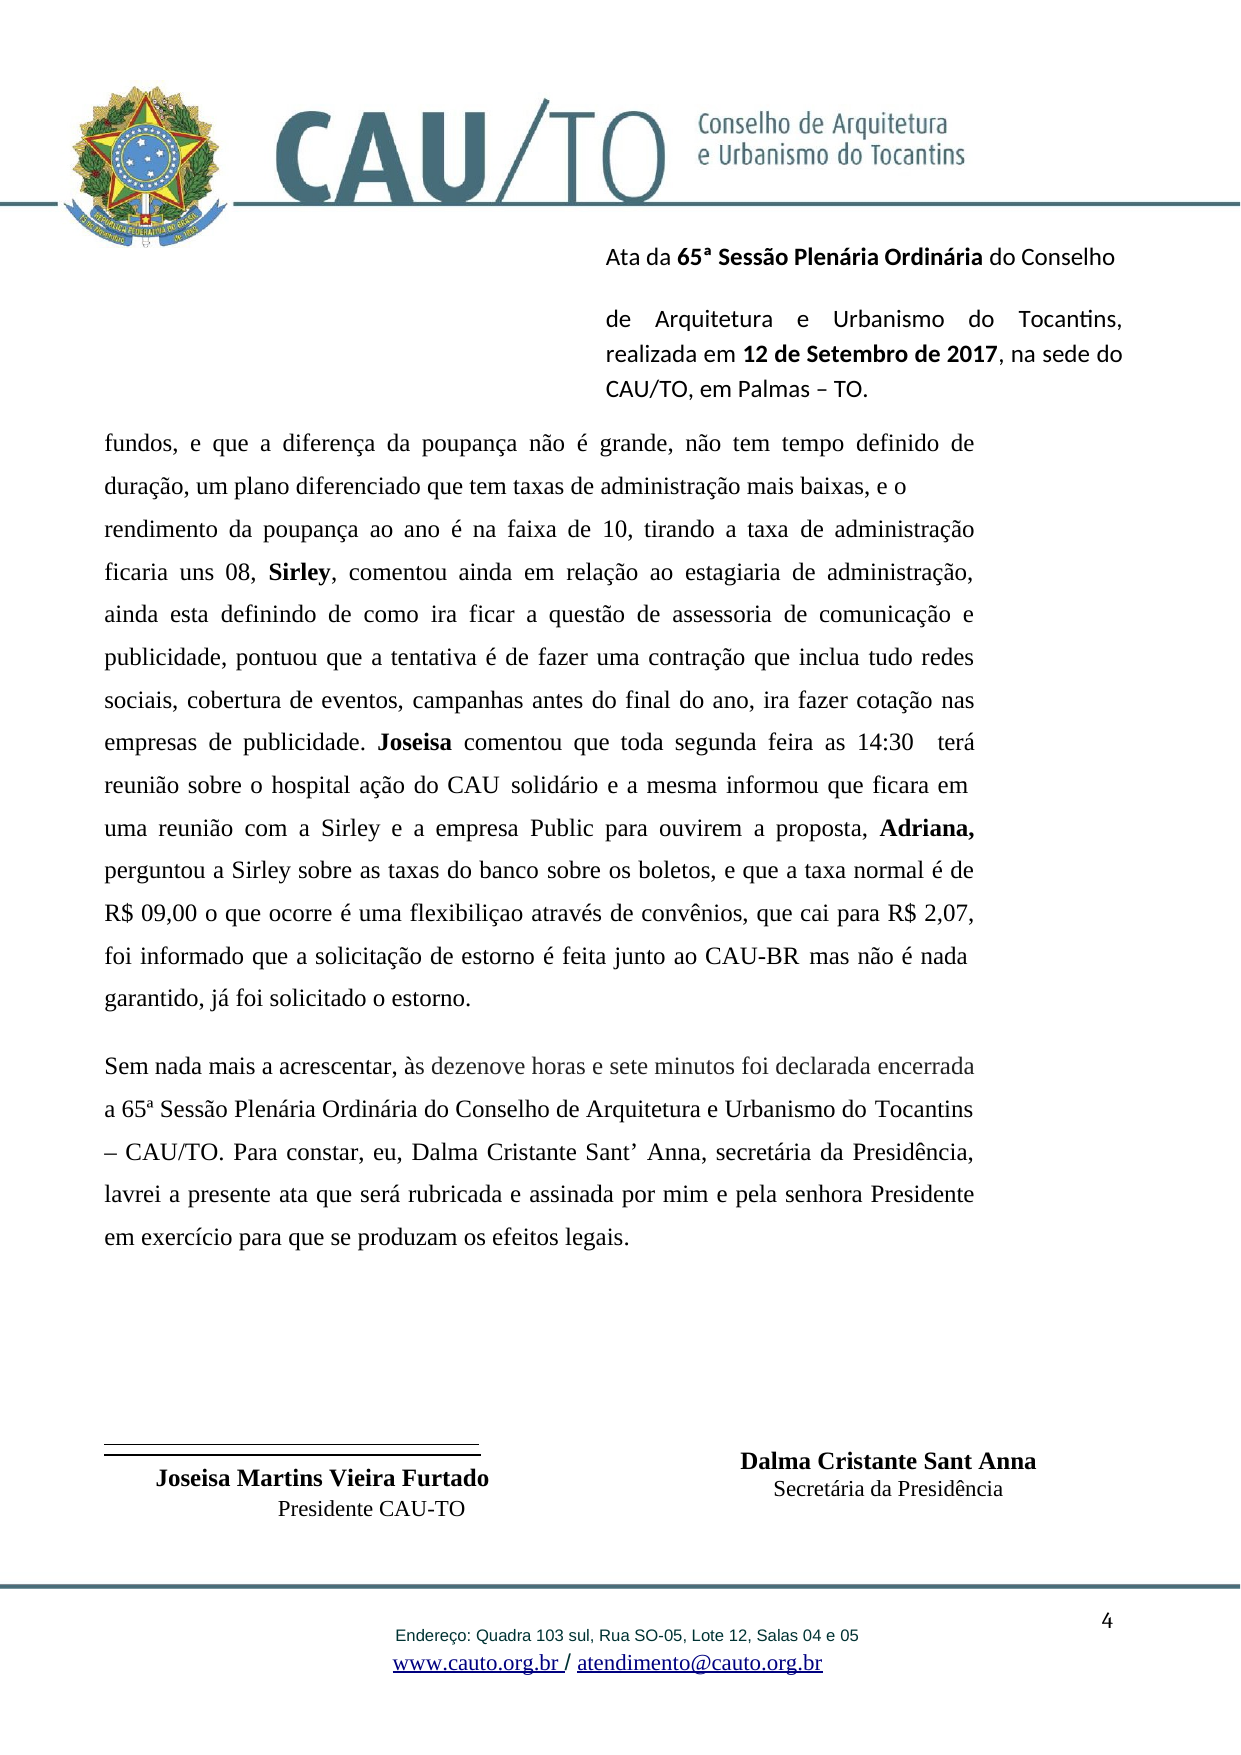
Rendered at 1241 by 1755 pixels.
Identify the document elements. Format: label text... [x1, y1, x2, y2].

text de Arquitetura e Urbanismo do Tocantins, realizada em 12 de Setembro de 2017, na sede do CAU/TO, em Palmas – TO. [606, 303, 1123, 404]
list R$ 09,00 o que ocorre é uma flexibiliçao através de convênios, que cai para R$ 2,07, [0, 898, 1134, 927]
list foi informado que a solicitação de estorno é feita junto ao CAU-BR mas não é nada [0, 941, 1134, 970]
list empresas de publicidade. Joseisa comentou que toda segunda feira as 14:30 terá [0, 727, 1134, 756]
list uma reunião com a Sirley e a empresa Public para ouvirem a proposta, Adriana, [0, 813, 1134, 842]
subtitle Dalma Cristante Sant Anna [738, 1447, 1039, 1475]
list sociais, cobertura de eventos, campanhas antes do final do ano, ira fazer cotação nas [0, 685, 1134, 714]
list garantido, já foi solicitado o estorno. [0, 983, 1134, 1013]
list ficaria uns 08, Sirley, comentou ainda em relação ao estagiaria de administração, [0, 557, 1134, 586]
list a 65ª Sessão Plenária Ordinária do Conselho de Arquitetura e Urbanismo do Tocantins [0, 1094, 1134, 1123]
list ainda esta definindo de como ira ficar a questão de assessoria de comunicação e [0, 599, 1134, 628]
list – CAU/TO. Para constar, eu, Dalma Cristante Sant’ Anna, secretária da Presidência, [0, 1137, 1134, 1166]
list Sem nada mais a acrescentar, às dezenove horas e sete minutos foi declarada encerrada [0, 1051, 1134, 1080]
list publicidade, pontuou que a tentativa é de fazer uma contração que inclua tudo redes [0, 642, 1134, 671]
list fundos, e que a diferença da poupança não é grande, não tem tempo definido de [0, 428, 1134, 458]
text Presidente CAU-TO [202, 1495, 541, 1521]
list em exercício para que se produzam os efeitos legais. [0, 1222, 1134, 1251]
list lavrei a presente ata que será rubricada e assinada por mim e pela senhora Presidente [0, 1179, 1134, 1208]
text Secretária da Presidência [738, 1475, 1039, 1501]
list rendimento da poupança ao ano é na faixa de 10, tirando a taxa de administração [0, 514, 1134, 543]
subtitle Joseisa Martins Vieira Furtado [104, 1463, 541, 1491]
list duração, um plano diferenciado que tem taxas de administração mais baixas, e o [0, 471, 1134, 500]
list perguntou a Sirley sobre as taxas do banco sobre os boletos, e que a taxa normal é de [0, 856, 1134, 884]
list reunião sobre o hospital ação do CAU solidário e a mesma informou que ficara em [0, 770, 1134, 799]
